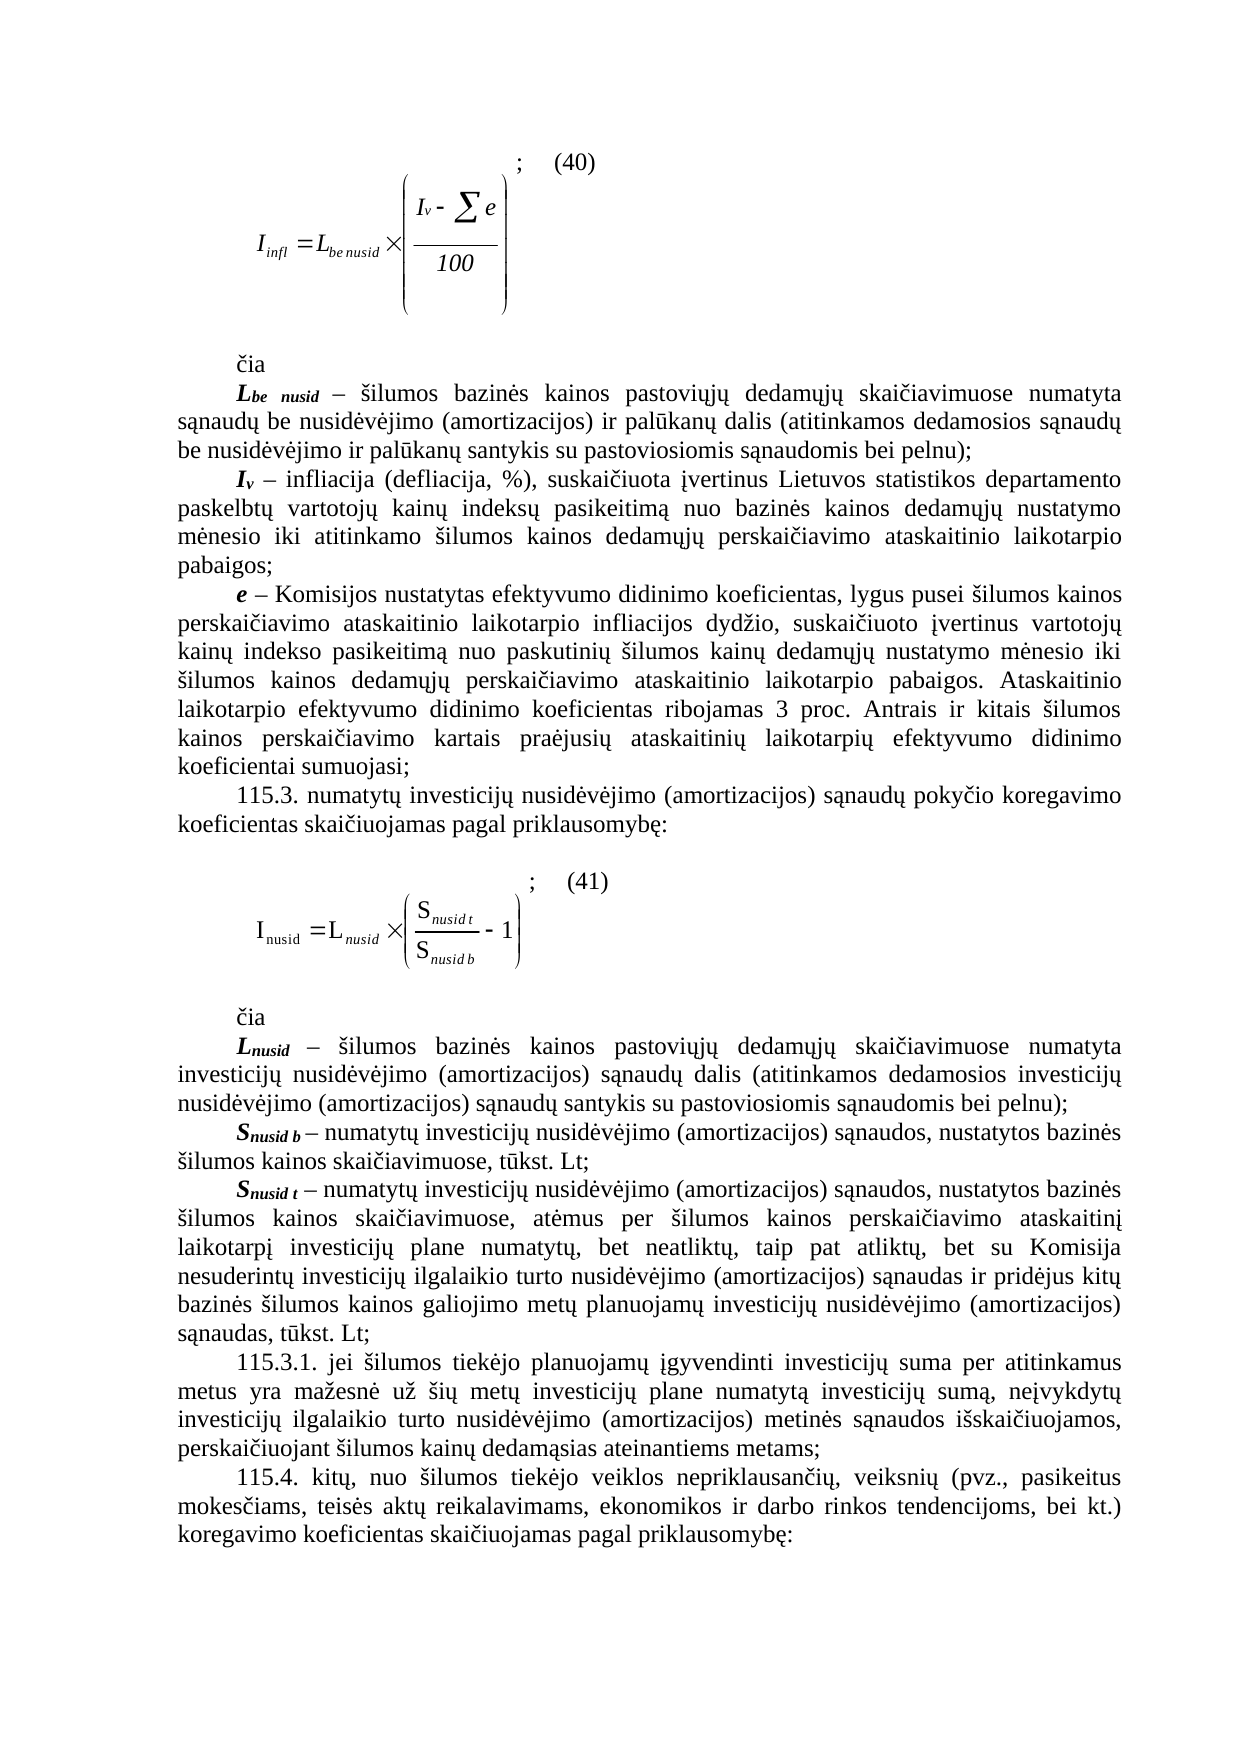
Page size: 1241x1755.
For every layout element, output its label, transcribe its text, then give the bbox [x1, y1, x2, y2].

text e – Komisijos nustatytas efektyvumo didinimo koeficientas, lygus pusei šilumos kainos perskaičiavimo ataskaitinio laikotarpio infliacijos dydžio, suskaičiuoto įvertinus vartotojų kainų indekso pasikeitimą nuo paskutinių šilumos kainų dedamųjų nustatymo mėnesio iki šilumos kainos dedamųjų perskaičiavimo ataskaitinio laikotarpio pabaigos. Ataskaitinio laikotarpio efektyvumo didinimo koeficientas ribojamas 3 proc. Antrais ir kitais šilumos kainos perskaičiavimo kartais praėjusių ataskaitinių laikotarpių efektyvumo didinimo koeficientai sumuojasi; [177, 579, 1122, 780]
text Iv – infliacija (defliacija, %), suskaičiuota įvertinus Lietuvos statistikos departamento paskelbtų vartotojų kainų indeksų pasikeitimą nuo bazinės kainos dedamųjų nustatymo mėnesio iki atitinkamo šilumos kainos dedamųjų perskaičiavimo ataskaitinio laikotarpio pabaigos; [177, 464, 1122, 579]
text Lnusid – šilumos bazinės kainos pastoviųjų dedamųjų skaičiavimuose numatyta investicijų nusidėvėjimo (amortizacijos) sąnaudų dalis (atitinkamos dedamosios investicijų nusidėvėjimo (amortizacijos) sąnaudų santykis su pastoviosiomis sąnaudomis bei pelnu); [177, 1031, 1122, 1117]
text Lbe nusid – šilumos bazinės kainos pastoviųjų dedamųjų skaičiavimuose numatyta sąnaudų be nusidėvėjimo (amortizacijos) ir palūkanų dalis (atitinkamos dedamosios sąnaudų be nusidėvėjimo ir palūkanų santykis su pastoviosiomis sąnaudomis bei pelnu); [177, 378, 1122, 464]
text 115.3.1. jei šilumos tiekėjo planuojamų įgyvendinti investicijų suma per atitinkamus metus yra mažesnė už šių metų investicijų plane numatytą investicijų sumą, neįvykdytų investicijų ilgalaikio turto nusidėvėjimo (amortizacijos) metinės sąnaudos išskaičiuojamos, perskaičiuojant šilumos kainų dedamąsias ateinantiems metams; [177, 1347, 1122, 1462]
text čia [177, 349, 1122, 378]
text Snusid b – numatytų investicijų nusidėvėjimo (amortizacijos) sąnaudos, nustatytos bazinės šilumos kainos skaičiavimuose, tūkst. Lt; [177, 1117, 1122, 1174]
text Snusid t – numatytų investicijų nusidėvėjimo (amortizacijos) sąnaudos, nustatytos bazinės šilumos kainos skaičiavimuose, atėmus per šilumos kainos perskaičiavimo ataskaitinį laikotarpį investicijų plane numatytų, bet neatliktų, taip pat atliktų, bet su Komisija nesuderintų investicijų ilgalaikio turto nusidėvėjimo (amortizacijos) sąnaudas ir pridėjus kitų bazinės šilumos kainos galiojimo metų planuojamų investicijų nusidėvėjimo (amortizacijos) sąnaudas, tūkst. Lt; [177, 1174, 1122, 1347]
text 115.3. numatytų investicijų nusidėvėjimo (amortizacijos) sąnaudų pokyčio koregavimo koeficientas skaičiuojamas pagal priklausomybę: [177, 780, 1122, 838]
text ; (40) [252, 147, 1122, 320]
text čia [177, 1002, 1122, 1031]
text ; (41) [252, 866, 1122, 973]
text 115.4. kitų, nuo šilumos tiekėjo veiklos nepriklausančių, veiksnių (pvz., pasikeitus mokesčiams, teisės aktų reikalavimams, ekonomikos ir darbo rinkos tendencijoms, bei kt.) koregavimo koeficientas skaičiuojamas pagal priklausomybę: [177, 1462, 1122, 1548]
